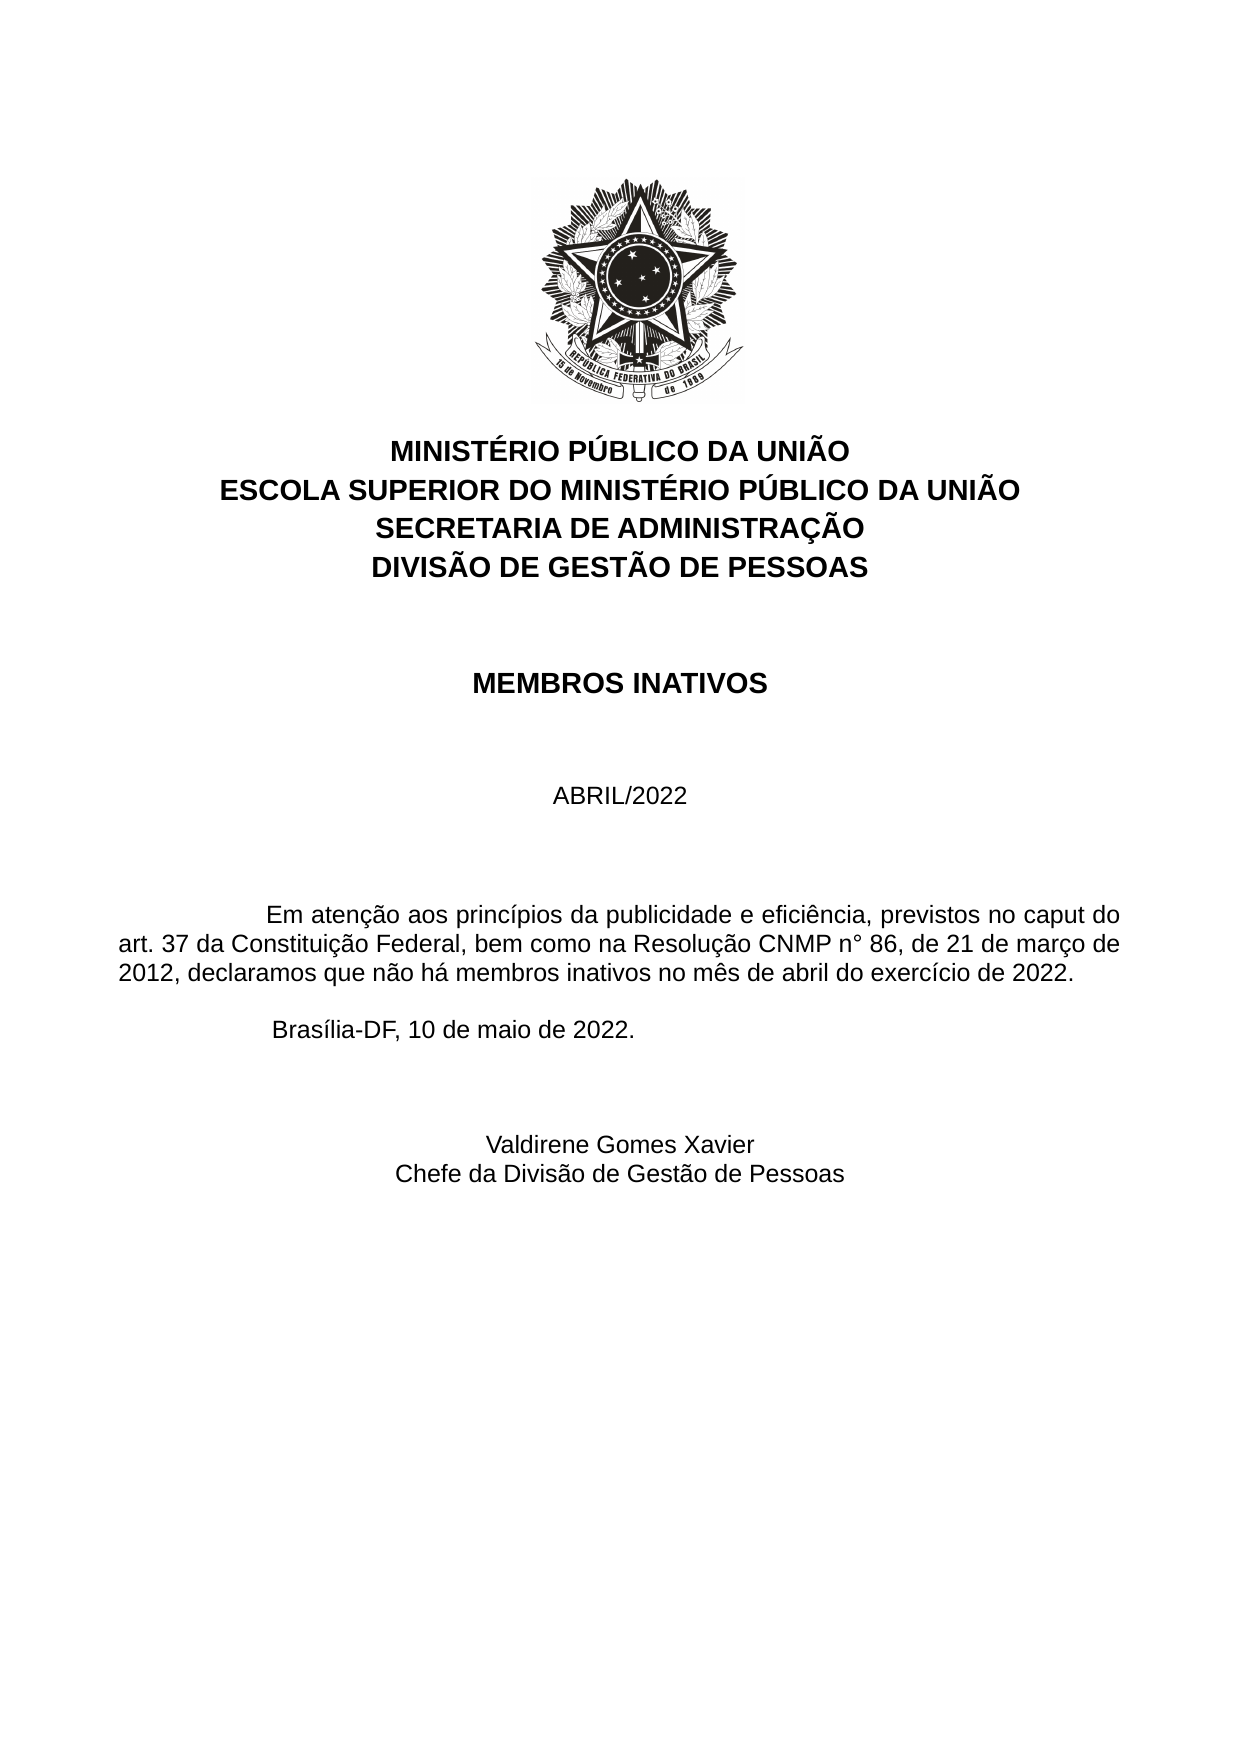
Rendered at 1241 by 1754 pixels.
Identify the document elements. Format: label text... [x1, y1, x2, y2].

text SECRETARIA DE ADMINISTRAÇÃO [118, 511, 1122, 545]
text ABRIL/2022 [118, 781, 1122, 810]
text MINISTÉRIO PÚBLICO DA UNIÃO [118, 434, 1122, 468]
text Chefe da Divisão de Gestão de Pessoas [118, 1159, 1122, 1188]
text MEMBROS INATIVOS [118, 666, 1122, 699]
text ESCOLA SUPERIOR DO MINISTÉRIO PÚBLICO DA UNIÃO [118, 473, 1122, 506]
text Valdirene Gomes Xavier [118, 1131, 1122, 1159]
text Brasília-DF, 10 de maio de 2022. [118, 1016, 1122, 1044]
text Em atenção aos princípios da publicidade e eficiência, previstos no caput do art. 37 da Constituição Federal, bem como na Resolução CNMP n° 86, de 21 de março de 2012, declaramos que não há membros inativos no mês de abril do exercício de 2022. [118, 901, 1122, 987]
text DIVISÃO DE GESTÃO DE PESSOAS [118, 550, 1122, 583]
